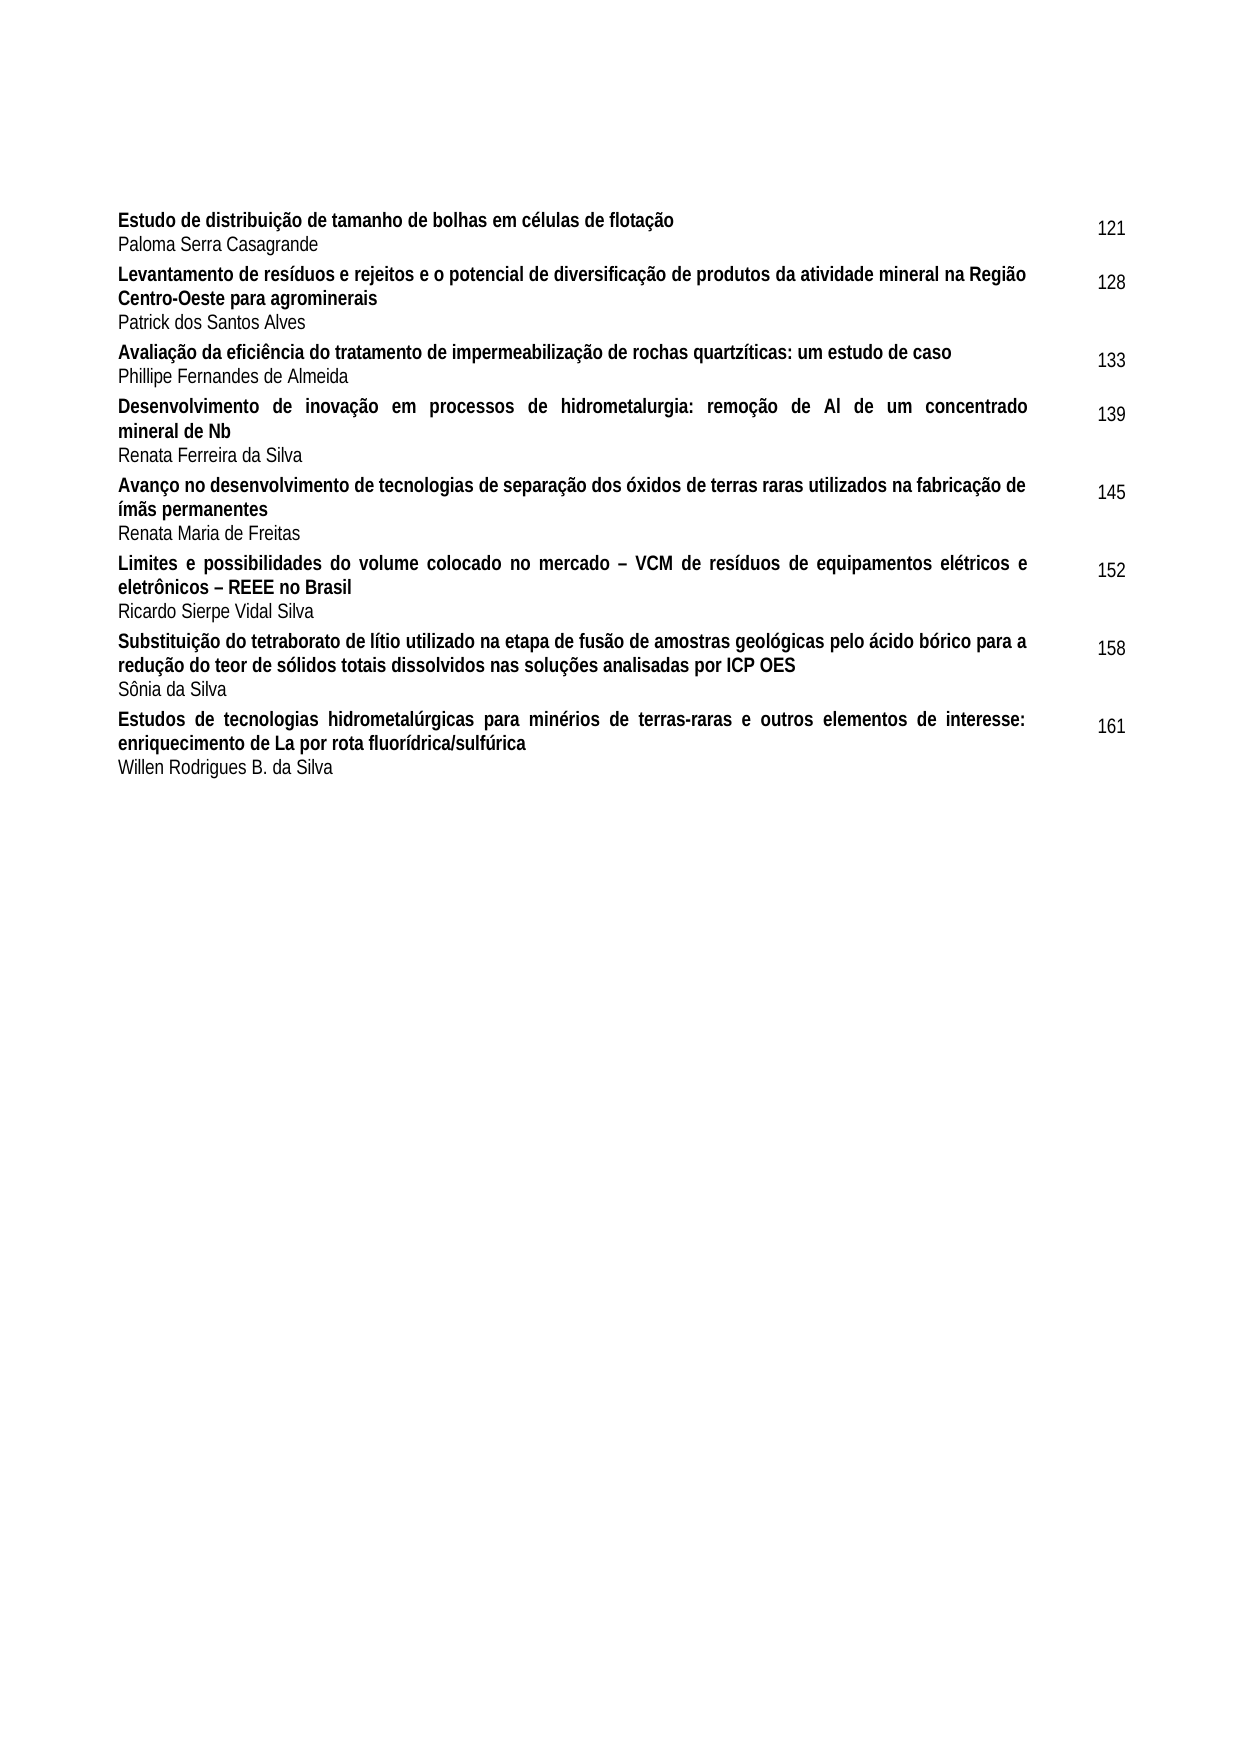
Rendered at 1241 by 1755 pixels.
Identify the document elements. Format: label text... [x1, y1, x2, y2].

text Phillipe Fernandes de Almeida [118, 364, 1037, 388]
text 128 [1097, 270, 1138, 294]
text 145 [1097, 480, 1138, 504]
text Avanço no desenvolvimento de tecnologias de separação dos óxidos de terras raras utilizados na fabricação de ímãs permanentes [118, 473, 1037, 521]
text Renata Ferreira da Silva [118, 443, 1037, 467]
text Sônia da Silva [118, 677, 1037, 701]
text 161 [1097, 714, 1138, 738]
text Paloma Serra Casagrande [118, 232, 1037, 256]
text 152 [1097, 558, 1138, 582]
text Renata Maria de Freitas [118, 521, 1037, 545]
text Ricardo Sierpe Vidal Silva [118, 599, 1037, 623]
text 158 [1097, 636, 1138, 660]
text Willen Rodrigues B. da Silva [118, 755, 1037, 779]
text Patrick dos Santos Alves [118, 310, 1037, 334]
text Substituição do tetraborato de lítio utilizado na etapa de fusão de amostras geológicas pelo ácido bórico para a redução do teor de sólidos totais dissolvidos nas soluções analisadas por ICP OES [118, 629, 1037, 677]
text 133 [1097, 348, 1138, 372]
text 139 [1097, 402, 1138, 426]
text Levantamento de resíduos e rejeitos e o potencial de diversificação de produtos da atividade mineral na Região Centro-Oeste para agrominerais [118, 262, 1037, 310]
text Estudo de distribuição de tamanho de bolhas em células de flotação [118, 208, 1037, 232]
text Limites e possibilidades do volume colocado no mercado – VCM de resíduos de equipamentos elétricos e eletrônicos – REEE no Brasil [118, 551, 1037, 599]
text Estudos de tecnologias hidrometalúrgicas para minérios de terras-raras e outros elementos de interesse: enriquecimento de La por rota fluorídrica/sulfúrica [118, 707, 1037, 755]
text Desenvolvimento de inovação em processos de hidrometalurgia: remoção de Al de um concentrado mineral de Nb [118, 394, 1037, 442]
text 121 [1097, 215, 1138, 239]
text Avaliação da eficiência do tratamento de impermeabilização de rochas quartzíticas: um estudo de caso [118, 340, 1037, 364]
